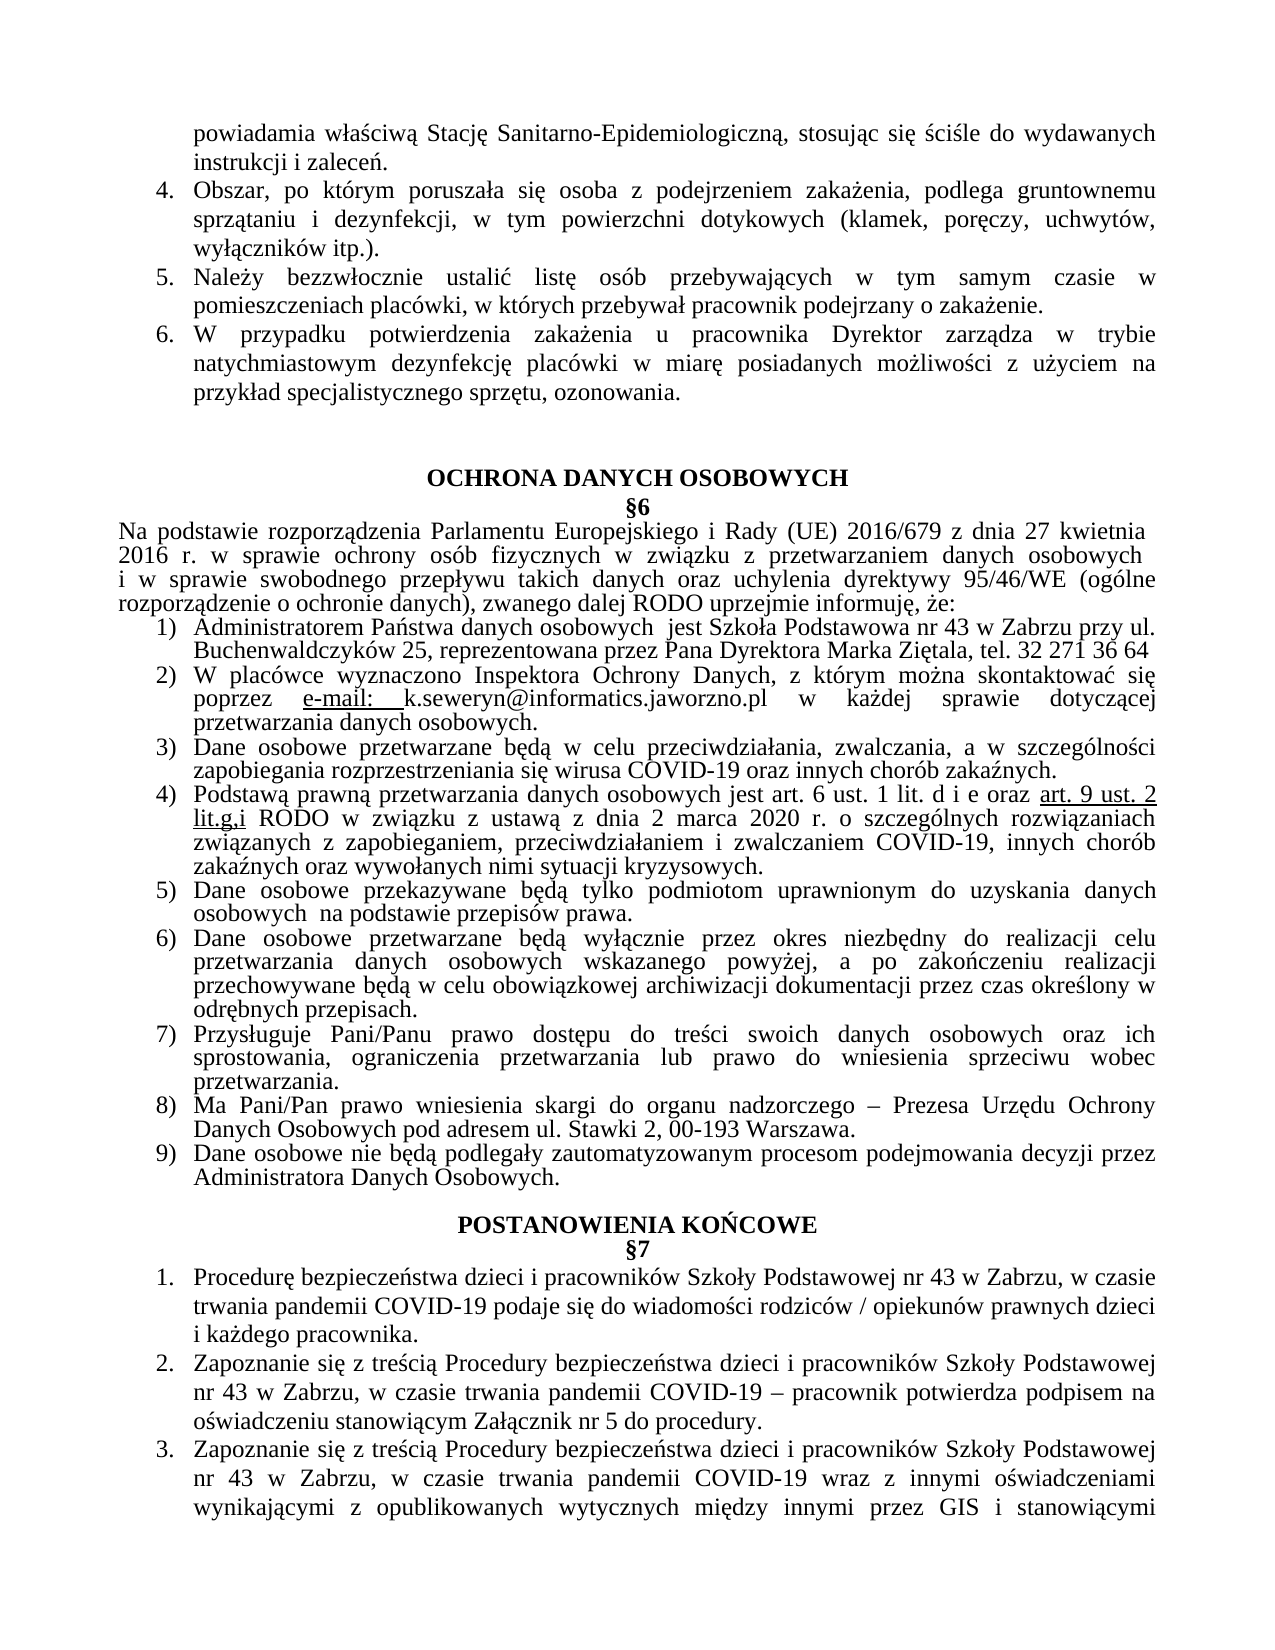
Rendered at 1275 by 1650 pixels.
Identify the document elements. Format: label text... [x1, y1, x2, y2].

text POSTANOWIENIA KOŃCOWE [118, 1214, 1157, 1238]
list Dane osobowe przetwarzane będą wyłącznie przez okres niezbędny do realizacji celu przetwarzania danych osobowych wskazanego powyżej, a po zakończeniu realizacji przechowywane będą w celu obowiązkowej archiwizacji dokumentacji przez czas określony w odrębnych przepisach. [156, 927, 1157, 1023]
list Przysługuje Pani/Panu prawo dostępu do treści swoich danych osobowych oraz ich sprostowania, ograniczenia przetwarzania lub prawo do wniesienia sprzeciwu wobec przetwarzania. [156, 1023, 1157, 1095]
list Należy bezzwłocznie ustalić listę osób przebywających w tym samym czasie w pomieszczeniach placówki, w których przebywał pracownik podejrzany o zakażenie. [156, 262, 1157, 319]
list Obszar, po którym poruszała się osoba z podejrzeniem zakażenia, podlega gruntownemu sprzątaniu i dezynfekcji, w tym powierzchni dotykowych (klamek, poręczy, uchwytów, wyłączników itp.). [156, 176, 1157, 262]
list Zapoznanie się z treścią Procedury bezpieczeństwa dzieci i pracowników Szkoły Podstawowej nr 43 w Zabrzu, w czasie trwania pandemii COVID-19 wraz z innymi oświadczeniami wynikającymi z opublikowanych wytycznych między innymi przez GIS i stanowiącymi [156, 1434, 1157, 1521]
list Zapoznanie się z treścią Procedury bezpieczeństwa dzieci i pracowników Szkoły Podstawowej nr 43 w Zabrzu, w czasie trwania pandemii COVID-19 – pracownik potwierdza podpisem na oświadczeniu stanowiącym Załącznik nr 5 do procedury. [156, 1348, 1157, 1434]
text Na podstawie rozporządzenia Parlamentu Europejskiego i Rady (UE) 2016/679 z dnia 27 kwietnia 2016 r. w sprawie ochrony osób fizycznych w związku z przetwarzaniem danych osobowych i w sprawie swobodnego przepływu takich danych oraz uchylenia dyrektywy 95/46/WE (ogólne rozporządzenie o ochronie danych), zwanego dalej RODO uprzejmie informuję, że: [118, 521, 1157, 616]
list W placówce wyznaczono Inspektora Ochrony Danych, z którym można skontaktować się poprzez e-mail: k.seweryn@informatics.jaworzno.pl w każdej sprawie dotyczącej przetwarzania danych osobowych. [156, 664, 1157, 736]
list Administratorem Państwa danych osobowych jest Szkoła Podstawowa nr 43 w Zabrzu przy ul. Buchenwaldczyków 25, reprezentowana przez Pana Dyrektora Marka Ziętala, tel. 32 271 36 64 [156, 616, 1157, 664]
text OCHRONA DANYCH OSOBOWYCH [118, 463, 1157, 492]
text §6 [118, 492, 1157, 521]
list Dane osobowe przetwarzane będą w celu przeciwdziałania, zwalczania, a w szczególności zapobiegania rozprzestrzeniania się wirusa COVID-19 oraz innych chorób zakaźnych. [156, 736, 1157, 784]
text §7 [118, 1238, 1157, 1262]
list Ma Pani/Pan prawo wniesienia skargi do organu nadzorczego – Prezesa Urzędu Ochrony Danych Osobowych pod adresem ul. Stawki 2, 00-193 Warszawa. [156, 1095, 1157, 1143]
list Dane osobowe przekazywane będą tylko podmiotom uprawnionym do uzyskania danych osobowych na podstawie przepisów prawa. [156, 879, 1157, 927]
list Podstawą prawną przetwarzania danych osobowych jest art. 6 ust. 1 lit. d i e oraz art. 9 ust. 2 lit.g,i RODO w związku z ustawą z dnia 2 marca 2020 r. o szczególnych rozwiązaniach związanych z zapobieganiem, przeciwdziałaniem i zwalczaniem COVID-19, innych chorób zakaźnych oraz wywołanych nimi sytuacji kryzysowych. [156, 784, 1157, 879]
list powiadamia właściwą Stację Sanitarno-Epidemiologiczną, stosując się ściśle do wydawanych instrukcji i zaleceń. [156, 118, 1157, 176]
list Dane osobowe nie będą podlegały zautomatyzowanym procesom podejmowania decyzji przez Administratora Danych Osobowych. [156, 1143, 1157, 1190]
list W przypadku potwierdzenia zakażenia u pracownika Dyrektor zarządza w trybie natychmiastowym dezynfekcję placówki w miarę posiadanych możliwości z użyciem na przykład specjalistycznego sprzętu, ozonowania. [156, 319, 1157, 406]
list Procedurę bezpieczeństwa dzieci i pracowników Szkoły Podstawowej nr 43 w Zabrzu, w czasie trwania pandemii COVID-19 podaje się do wiadomości rodziców / opiekunów prawnych dzieci i każdego pracownika. [156, 1262, 1157, 1348]
